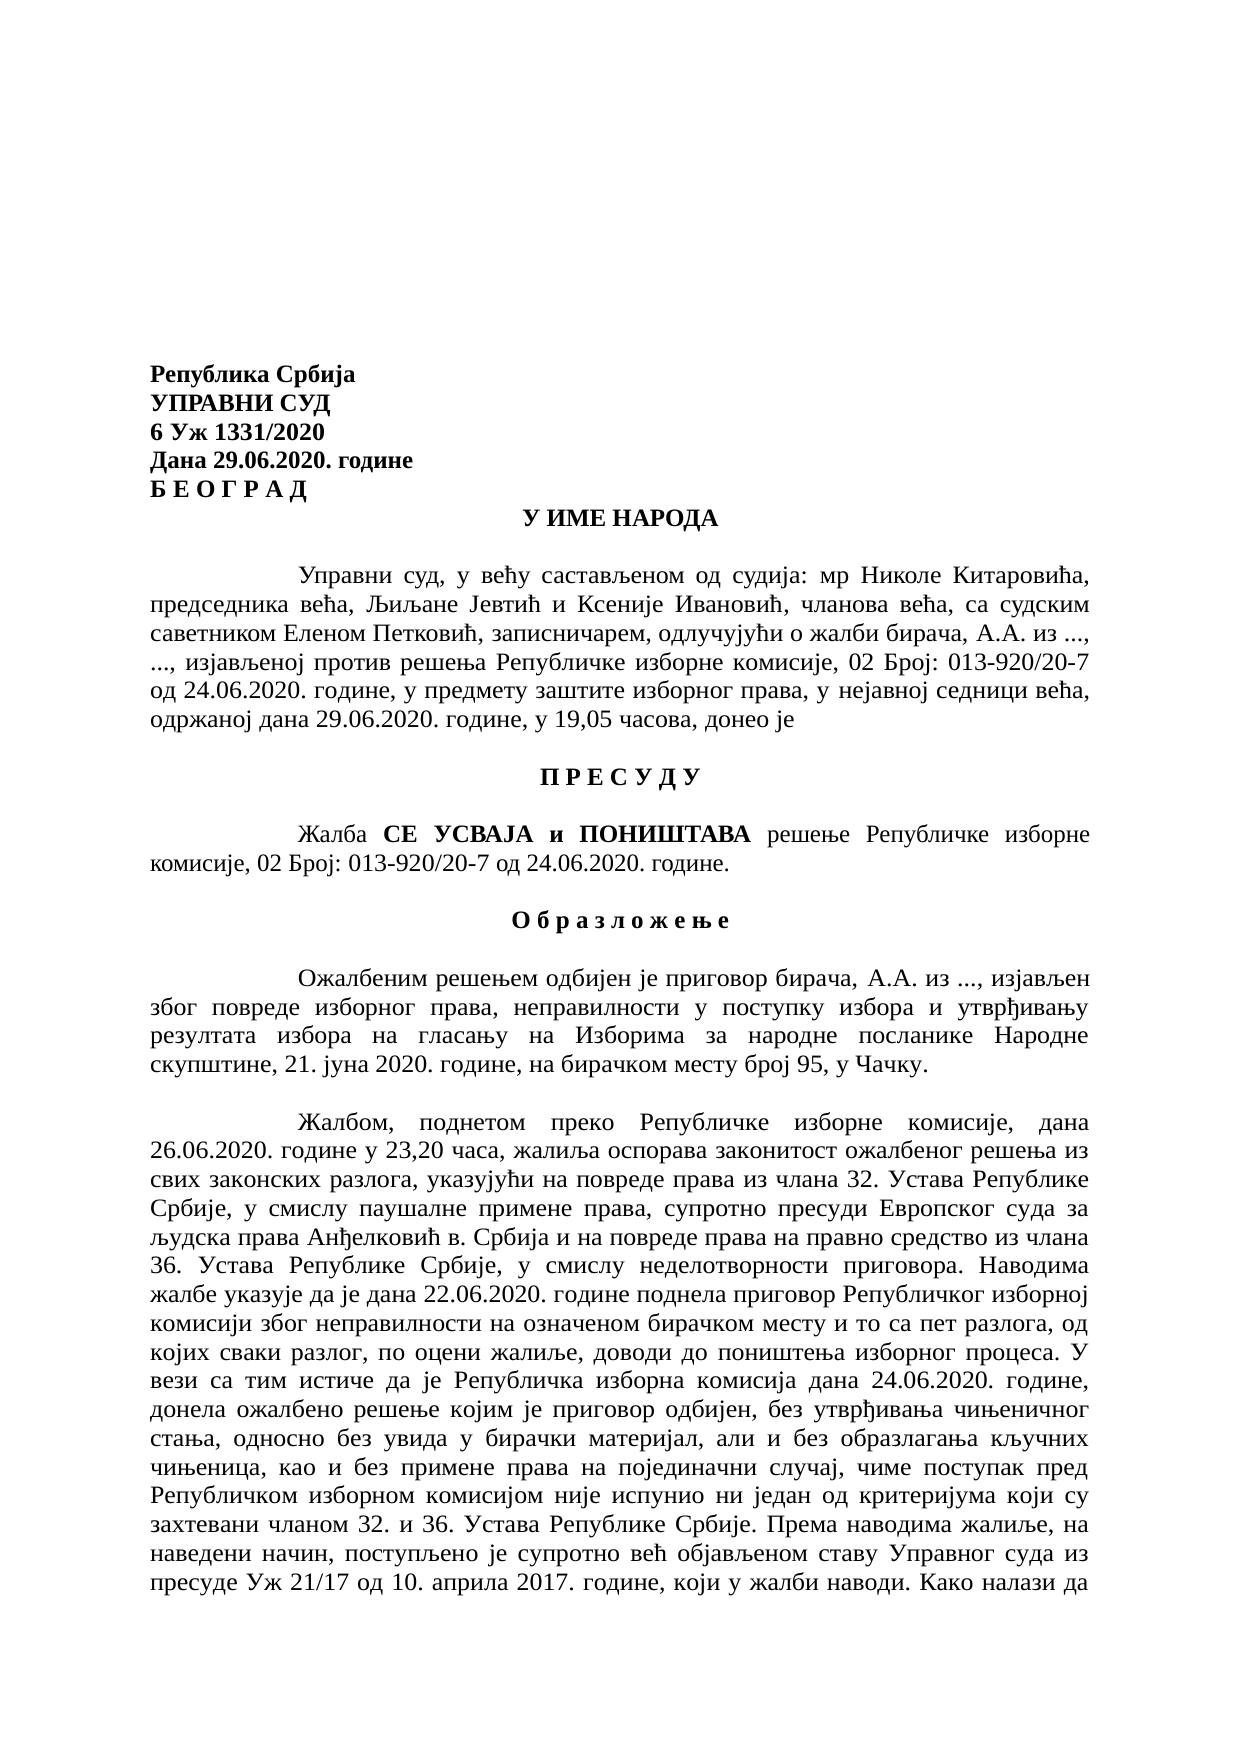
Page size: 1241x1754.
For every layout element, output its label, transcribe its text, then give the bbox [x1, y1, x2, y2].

text Дана 29.06.2020. године [150, 445, 1090, 474]
text Република Србија [150, 148, 1090, 388]
text О б р а з л о ж е њ е [150, 905, 1090, 934]
text П Р Е С У Д У [150, 762, 1090, 790]
text Жалбом, поднетом преко Републичке изборне комисије, дана 26.06.2020. године у 23,20 часа, жалиља оспорава законитост ожалбеног решења из свих законских разлога, указујући на повреде права из члана 32. Устава Републике Србије, у смислу паушалне примене права, супротно пресуди Европског суда за људска права Анђелковић в. Србија и на повреде права на правно средство из члана 36. Устава Републике Србије, у смислу неделотворности приговора. Наводима жалбе указује да је дана 22.06.2020. године поднела приговор Републичког изборној комисији због неправилности на означеном бирачком месту и то са пет разлога, од којих сваки разлог, по оцени жалиље, доводи до поништења изборног процеса. У вези са тим истиче да је Републичка изборна комисија дана 24.06.2020. године, донела ожалбено решење којим је приговор одбијен, без утврђивања чињеничног стања, односно без увида у бирачки материјал, али и без образлагања кључних чињеница, као и без примене права на појединачни случај, чиме поступак пред Републичком изборном комисијом није испунио ни један од критеријума који су захтевани чланом 32. и 36. Устава Републике Србије. Према наводима жалиље, на наведени начин, поступљено је супротно већ објављеном ставу Управног суда из пресуде Уж 21/17 од 10. априла 2017. године, који у жалби наводи. Како налази да [150, 1107, 1090, 1595]
text Управни суд, у већу састављеном од судија: мр Николе Китаровића, председника већа, Љиљане Јевтић и Ксеније Ивановић, чланова већа, са судским саветником Еленом Петковић, записничарем, одлучујући о жалби бирача, А.А. из ..., ..., изјављеној против решења Републичке изборне комисије, 02 Број: 013-920/20-7 од 24.06.2020. године, у предмету заштите изборног права, у нејавној седници већа, одржаној дана 29.06.2020. године, у 19,05 часова, донео је [150, 560, 1090, 733]
text Б Е О Г Р А Д [150, 474, 1090, 503]
text 6 Уж 1331/2020 [150, 417, 1090, 445]
text Ожалбеним решењем одбијен је приговор бирача, А.А. из ..., изјављен због повреде изборног права, неправилности у поступку избора и утврђивању резултата избора на гласању на Изборима за народне посланике Народне скупштине, 21. јуна 2020. године, на бирачком месту број 95, у Чачку. [150, 963, 1090, 1078]
text У ИМЕ НАРОДА [150, 503, 1090, 532]
text Жалба СЕ УСВАЈА и ПОНИШТАВА решење Републичке изборне комисије, 02 Број: 013-920/20-7 од 24.06.2020. године. [150, 819, 1090, 877]
text УПРАВНИ СУД [150, 388, 1090, 417]
